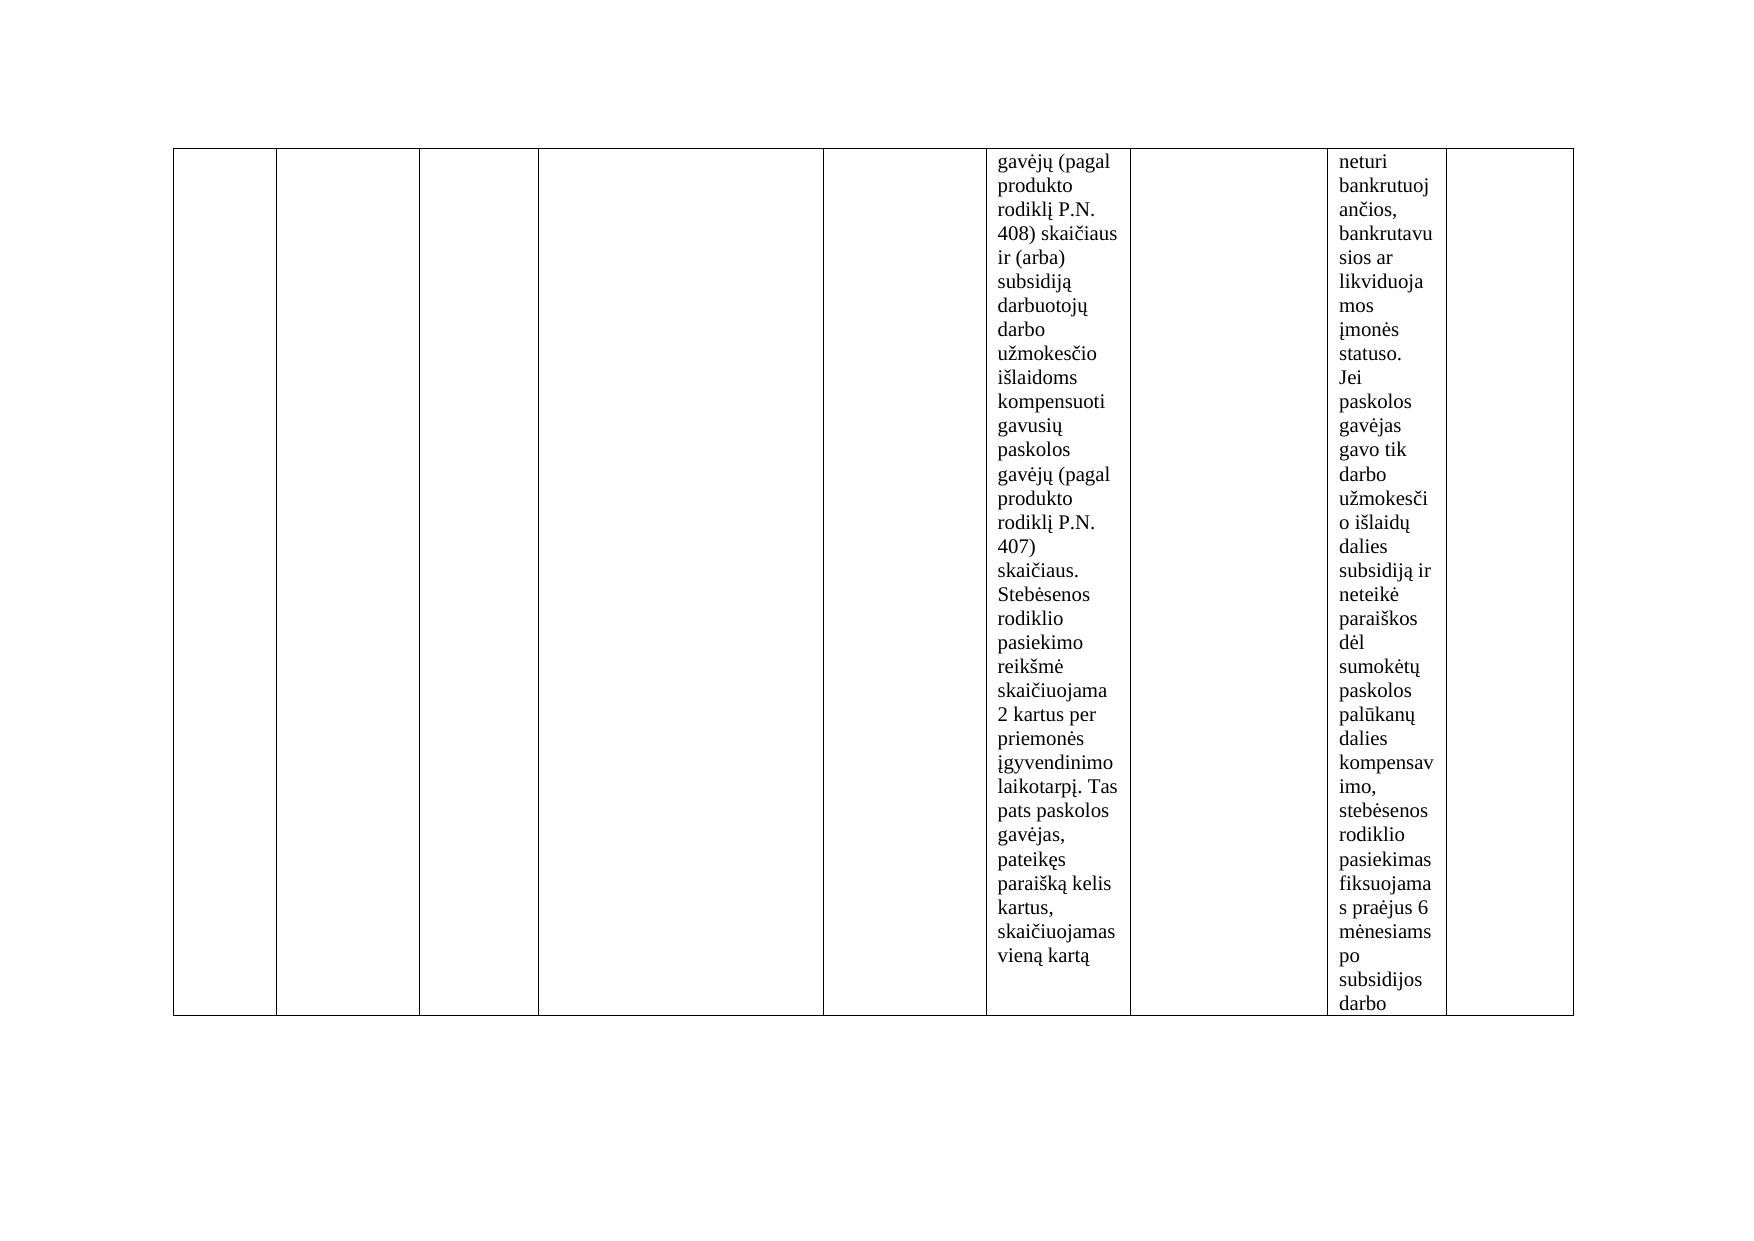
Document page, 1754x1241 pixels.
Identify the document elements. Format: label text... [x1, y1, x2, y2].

table_cell [174, 149, 276, 1015]
table_cell [1447, 149, 1573, 1015]
table_cell [1131, 149, 1327, 1015]
table_cell neturi bankrutuojančios, bankrutavusios ar likviduojamos įmonės statuso. Jei paskolos gavėjas gavo tik darbo užmokesčio išlaidų dalies subsidiją ir neteikė paraiškos dėl sumokėtų paskolos palūkanų dalies kompensavimo, stebėsenos rodiklio pasiekimas fiksuojamas praėjus 6 mėnesiams po subsidijos darbo [1328, 149, 1446, 1015]
table_cell [539, 149, 823, 1015]
table_cell [420, 149, 538, 1015]
table_cell [824, 149, 986, 1015]
table_cell [277, 149, 419, 1015]
table_cell gavėjų (pagal produkto rodiklį P.N. 408) skaičiaus ir (arba) subsidiją darbuotojų darbo užmokesčio išlaidoms kompensuoti gavusių paskolos gavėjų (pagal produkto rodiklį P.N. 407) skaičiaus. Stebėsenos rodiklio pasiekimo reikšmė skaičiuojama 2 kartus per priemonės įgyvendinimo laikotarpį. Tas pats paskolos gavėjas, pateikęs paraišką kelis kartus, skaičiuojamas vieną kartą [987, 149, 1130, 1015]
